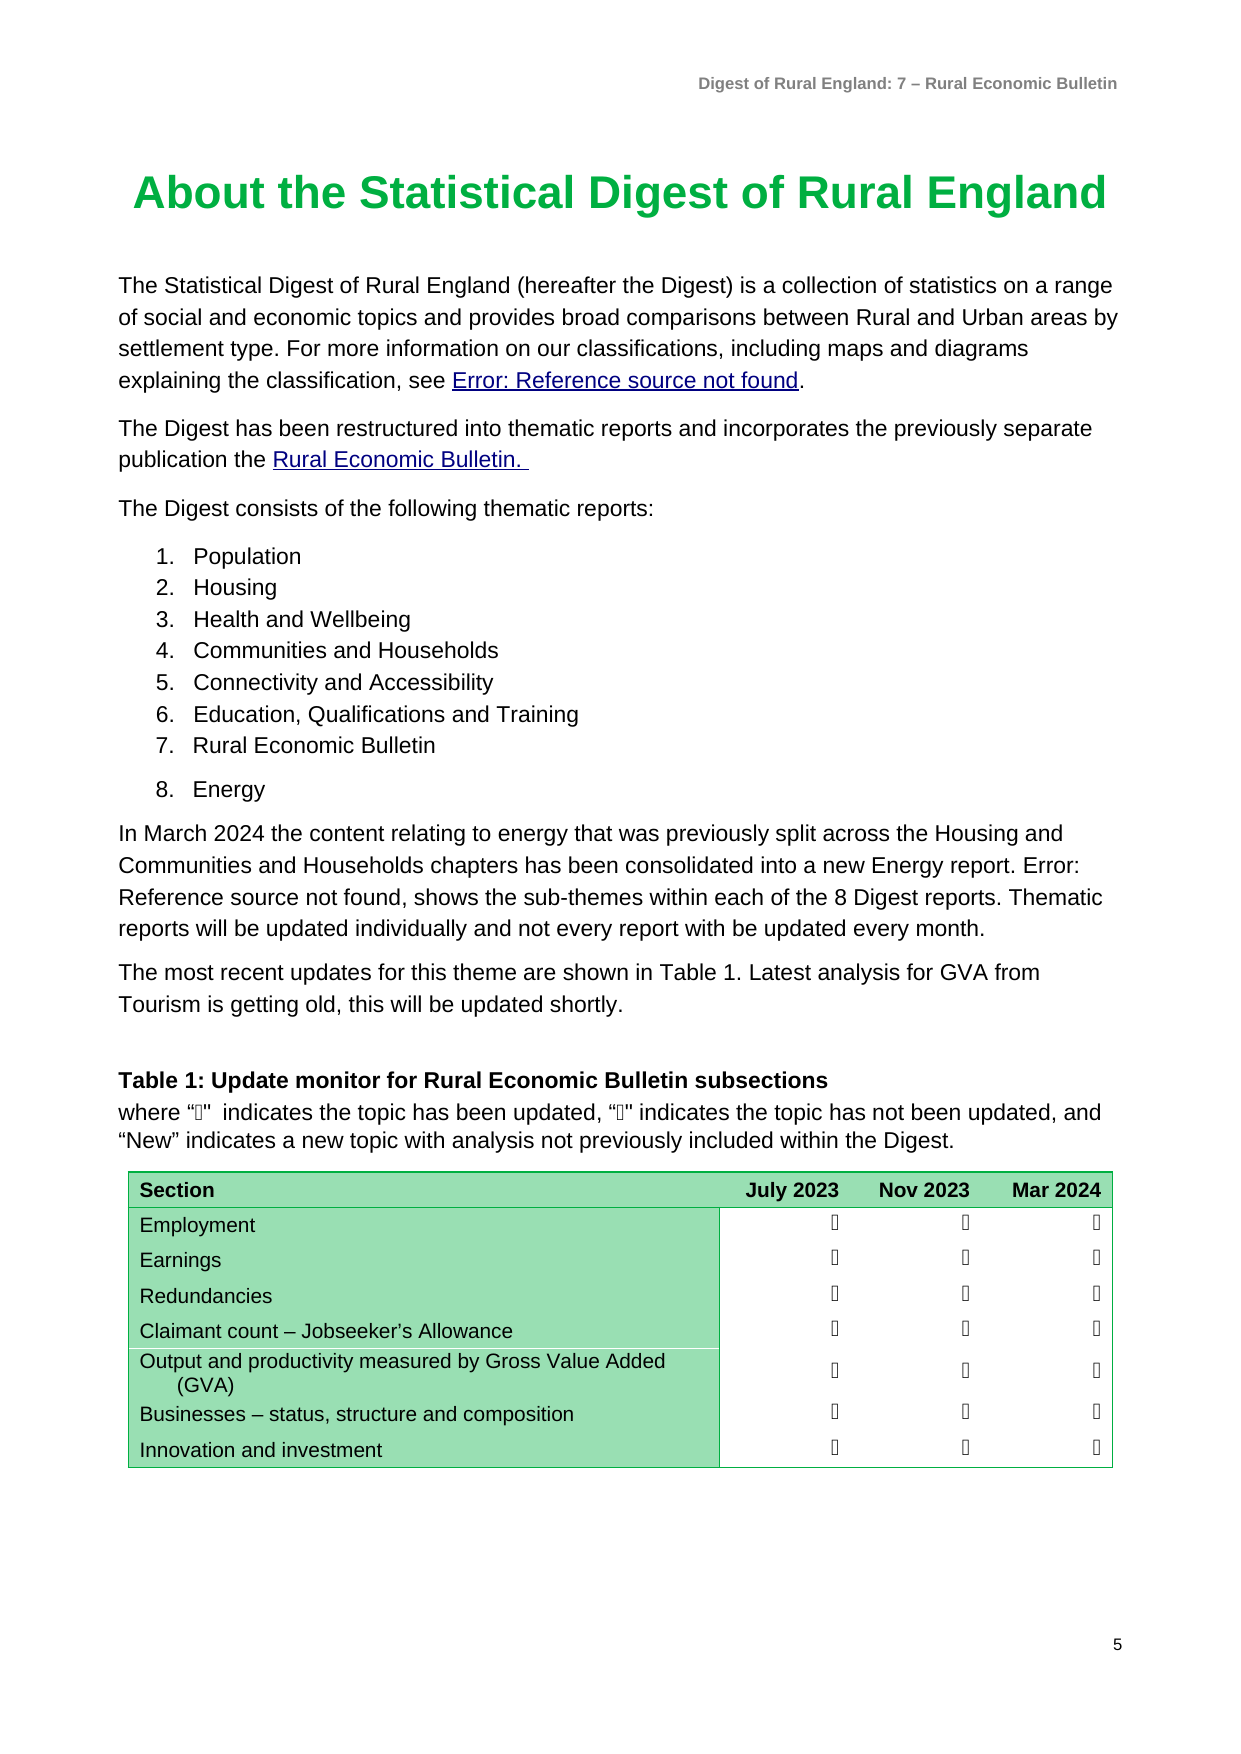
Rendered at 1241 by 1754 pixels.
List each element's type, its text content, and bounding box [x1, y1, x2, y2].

list Energy [155, 776, 1122, 803]
table_cell r [720, 1396, 850, 1432]
table_cell a [850, 1278, 981, 1313]
table_cell r [850, 1349, 981, 1396]
table_cell Innovation and investment [129, 1432, 719, 1467]
text The Statistical Digest of Rural England (hereafter the Digest) is a collection of statistics on a range of social and economic topics and provides broad comparisons between Rural and Urban areas by settlement type. For more information on our classifications, including maps and diagrams explaining the classification, see Appendix 2: Defining Rural areas. [118, 272, 1122, 393]
table_cell r [981, 1432, 1112, 1467]
text The Digest has been restructured into thematic reports and incorporates the previously separate publication the Rural Economic Bulletin. [118, 415, 1122, 473]
list Connectivity and Accessibility [156, 669, 1122, 695]
table_cell r [981, 1242, 1112, 1278]
text The most recent updates for this theme are shown in Table 1. Latest analysis for GVA from Tourism is getting old, this will be updated shortly. [118, 959, 1122, 1017]
table_header Nov 2023 [850, 1173, 981, 1207]
table_cell Redundancies [129, 1278, 719, 1313]
list Housing [156, 574, 1122, 601]
text Table 1: Update monitor for Rural Economic Bulletin subsections [118, 1067, 1122, 1093]
table_cell Earnings [129, 1242, 719, 1278]
table_cell r [720, 1313, 850, 1348]
table_cell a [850, 1396, 981, 1432]
table_cell a [981, 1278, 1112, 1313]
table_cell a [850, 1208, 981, 1242]
table_cell a [981, 1208, 1112, 1242]
text The Digest consists of the following thematic reports: [118, 494, 1122, 521]
table_cell Businesses – status, structure and composition [129, 1396, 719, 1432]
table_cell a [720, 1208, 850, 1242]
list Population [156, 543, 1122, 569]
table_header Section [129, 1173, 719, 1207]
table_header Mar 2024 [981, 1173, 1112, 1207]
table_cell a [850, 1313, 981, 1348]
table_cell r [850, 1432, 981, 1467]
list Communities and Households [156, 637, 1122, 664]
table_cell r [981, 1396, 1112, 1432]
table_cell r [720, 1242, 850, 1278]
table_cell r [981, 1349, 1112, 1396]
table_header July 2023 [719, 1173, 850, 1207]
table_cell a [981, 1313, 1112, 1348]
table_cell r [720, 1432, 850, 1467]
table_cell a [720, 1349, 850, 1396]
text where “a" indicates the topic has been updated, “r" indicates the topic has not been updated, and “New” indicates a new topic with analysis not previously included within the Digest. [118, 1098, 1122, 1153]
table_cell r [850, 1242, 981, 1278]
table_cell a [720, 1278, 850, 1313]
list Rural Economic Bulletin [155, 732, 1122, 758]
table_cell Employment [129, 1208, 719, 1242]
table_cell Claimant count – Jobseeker’s Allowance [129, 1313, 719, 1348]
list Health and Wellbeing [156, 606, 1122, 632]
text In March 2024 the content relating to energy that was previously split across the Housing and Communities and Households chapters has been consolidated into a new Energy report. Appendix 1, shows the sub-themes within each of the 8 Digest reports. Thematic reports will be updated individually and not every report with be updated every month. [118, 820, 1122, 941]
subtitle About the Statistical Digest of Rural England [118, 166, 1122, 218]
list Education, Qualifications and Training [156, 701, 1122, 727]
table_cell Output and productivity measured by Gross Value Added (GVA) [129, 1349, 719, 1396]
